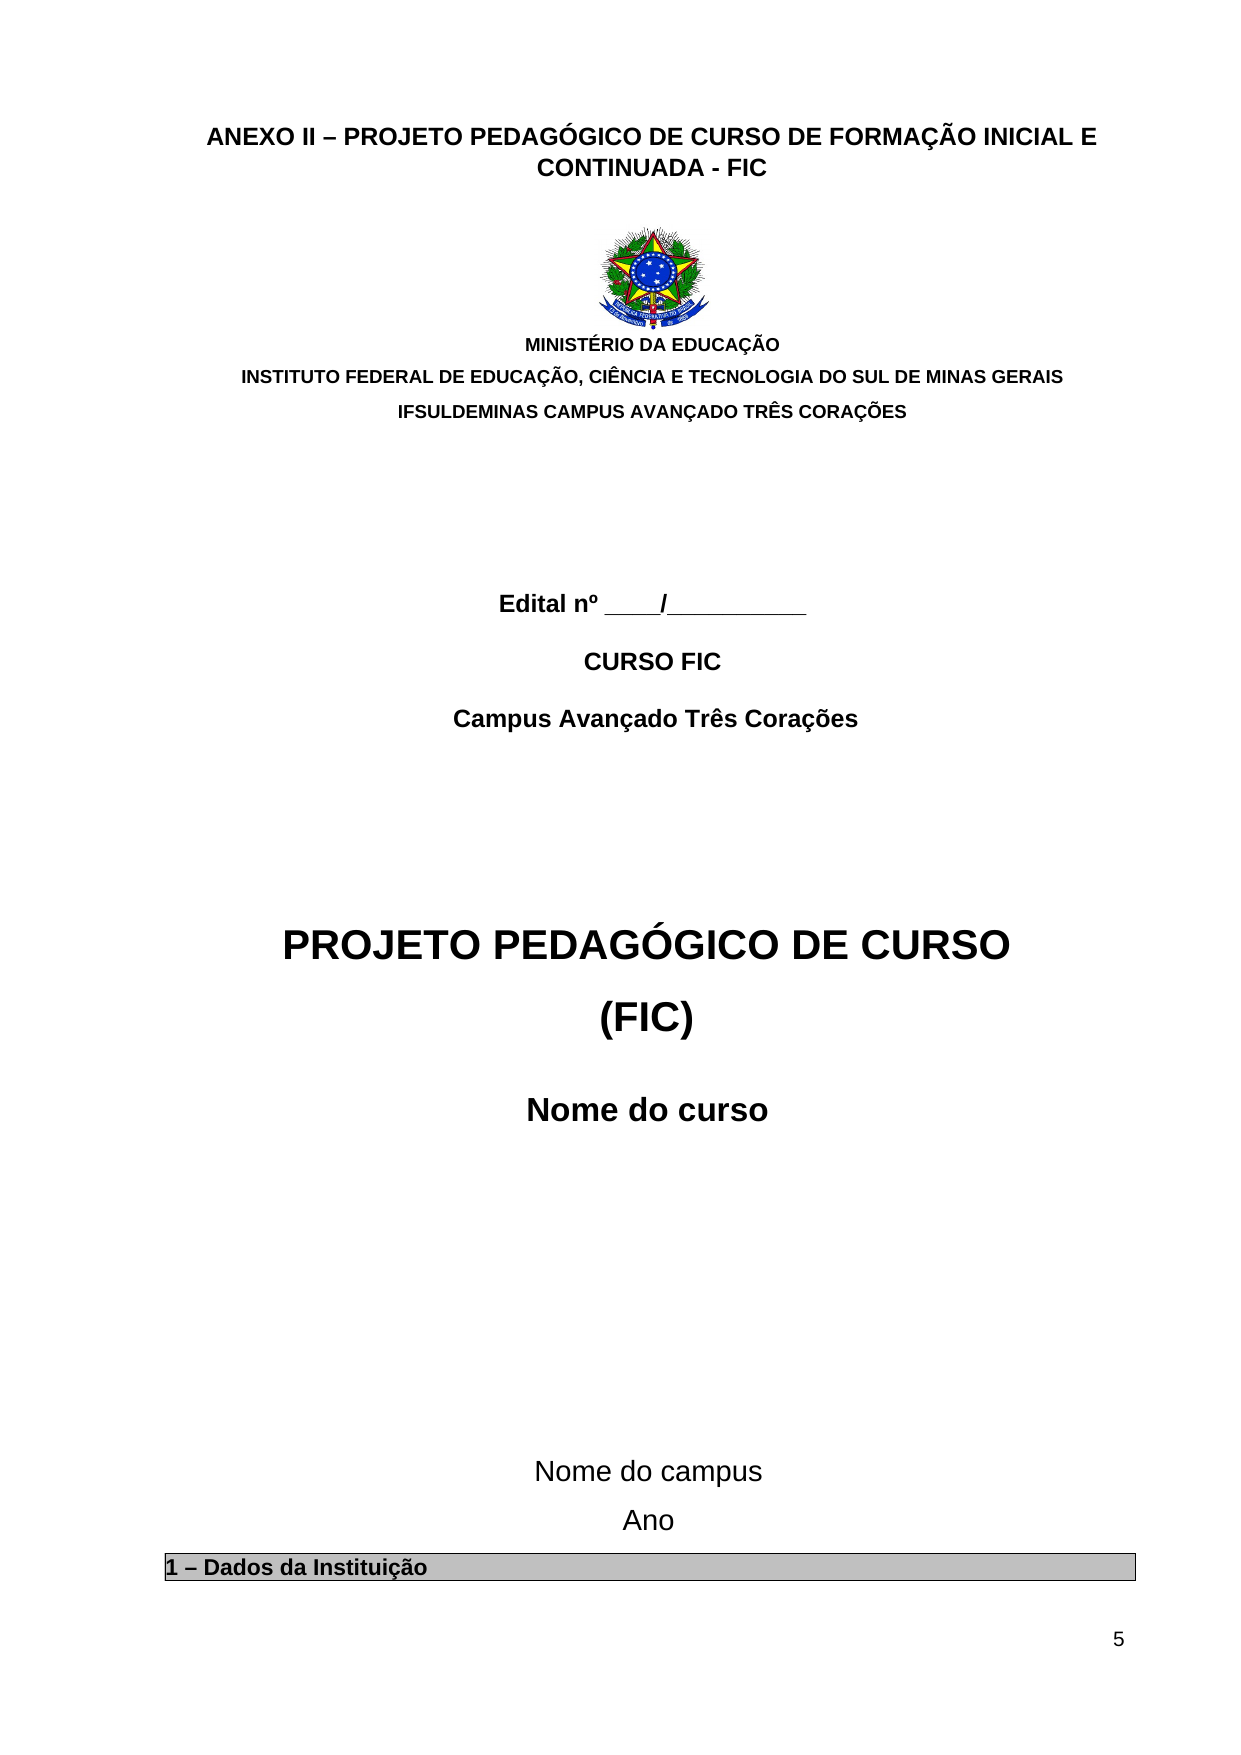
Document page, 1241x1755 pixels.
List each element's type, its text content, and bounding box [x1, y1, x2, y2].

text Edital nº ____/__________ [166, 589, 1139, 618]
text CURSO FIC [166, 647, 1139, 675]
subtitle 1 – Dados da Instituição [166, 1554, 1135, 1580]
text Nome do campus [166, 1453, 1139, 1487]
picture [593, 224, 712, 331]
text IFSULDEMINAS CAMPUS AVANÇADO TRÊS CORAÇÕES [166, 401, 1139, 422]
text Campus Avançado Três Corações [166, 704, 1139, 733]
text INSTITUTO FEDERAL DE EDUCAÇÃO, CIÊNCIA E TECNOLOGIA DO SUL DE MINAS GERAIS [166, 366, 1139, 388]
text MINISTÉRIO DA EDUCAÇÃO [166, 334, 1139, 356]
text (FIC) [166, 992, 1139, 1040]
text Ano [166, 1503, 1139, 1537]
text Nome do curso [164, 1090, 1139, 1128]
text PROJETO PEDAGÓGICO DE CURSO [166, 921, 1139, 969]
subtitle ANEXO II – PROJETO PEDAGÓGICO DE CURSO DE FORMAÇÃO INICIAL E CONTINUADA - FIC [164, 122, 1139, 182]
